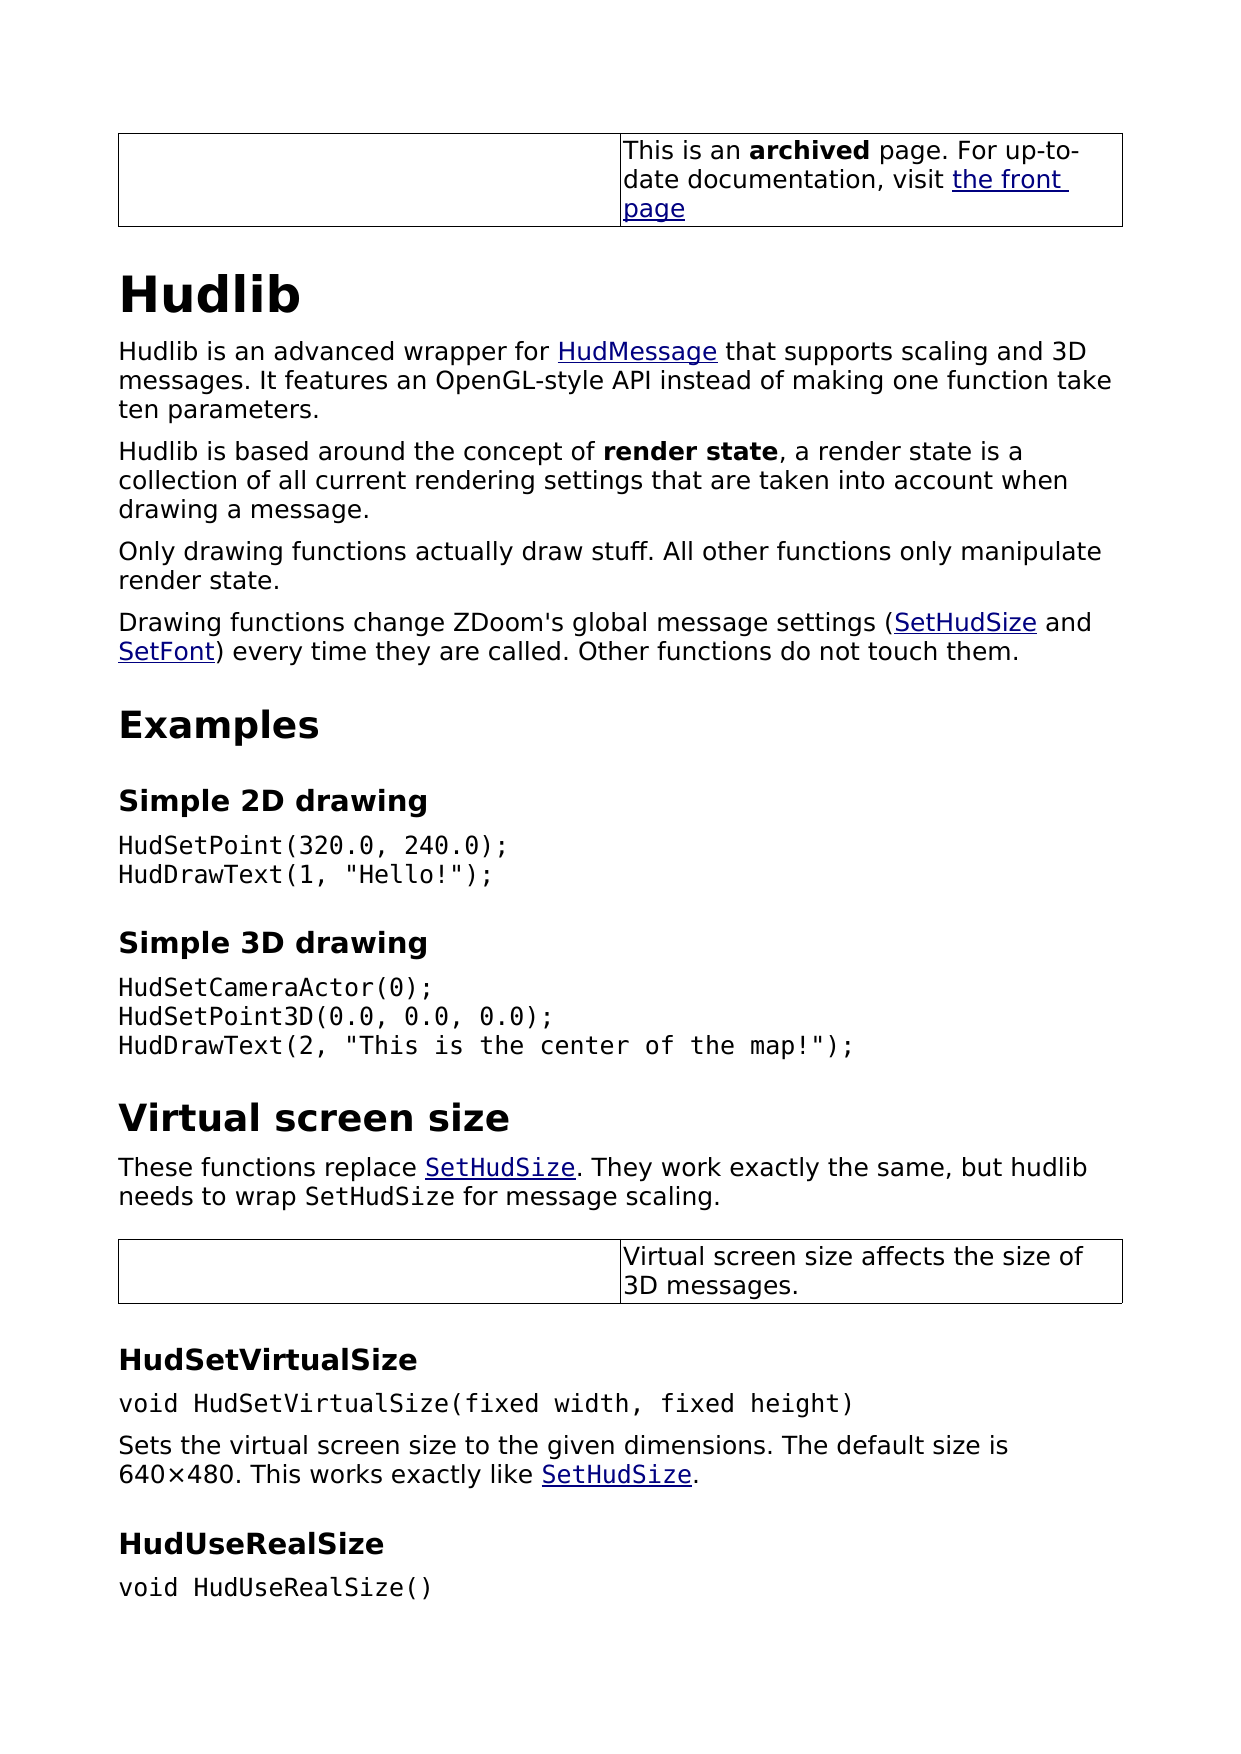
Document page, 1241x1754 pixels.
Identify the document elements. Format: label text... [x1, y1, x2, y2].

subtitle Simple 2D drawing [118, 785, 1122, 819]
subtitle Hudlib [118, 266, 1122, 324]
text void HudUseRealSize() [118, 1573, 1122, 1603]
table_header This is an archived page. For up-to-date documentation, visit the front page [621, 134, 1122, 226]
subtitle Examples [118, 704, 1122, 747]
text HudSetCameraActor(0); HudSetPoint3D(0.0, 0.0, 0.0); HudDrawText(2, "This is the center of the map!"); [118, 973, 1122, 1060]
table_header [119, 134, 620, 226]
text void HudSetVirtualSize(fixed width, fixed height) [118, 1389, 1122, 1419]
text Hudlib is an advanced wrapper for HudMessage that supports scaling and 3D messages. It features an OpenGL-style API instead of making one function take ten parameters. [118, 337, 1122, 424]
subtitle Virtual screen size [118, 1097, 1122, 1141]
text HudSetPoint(320.0, 240.0); HudDrawText(1, "Hello!"); [118, 831, 1122, 889]
table_header [119, 1240, 620, 1303]
text Drawing functions change ZDoom's global message settings (SetHudSize and SetFont) every time they are called. Other functions do not touch them. [118, 608, 1122, 666]
subtitle Simple 3D drawing [118, 926, 1122, 960]
subtitle HudUseRealSize [118, 1527, 1122, 1561]
text Sets the virtual screen size to the given dimensions. The default size is 640×480. This works exactly like SetHudSize. [118, 1431, 1122, 1489]
table_header Virtual screen size affects the size of 3D messages. [621, 1240, 1122, 1303]
subtitle HudSetVirtualSize [118, 1343, 1122, 1377]
text Only drawing functions actually draw stuff. All other functions only manipulate render state. [118, 537, 1122, 595]
text These functions replace SetHudSize. They work exactly the same, but hudlib needs to wrap SetHudSize for message scaling. [118, 1153, 1122, 1212]
text Hudlib is based around the concept of render state, a render state is a collection of all current rendering settings that are taken into account when drawing a message. [118, 437, 1122, 524]
